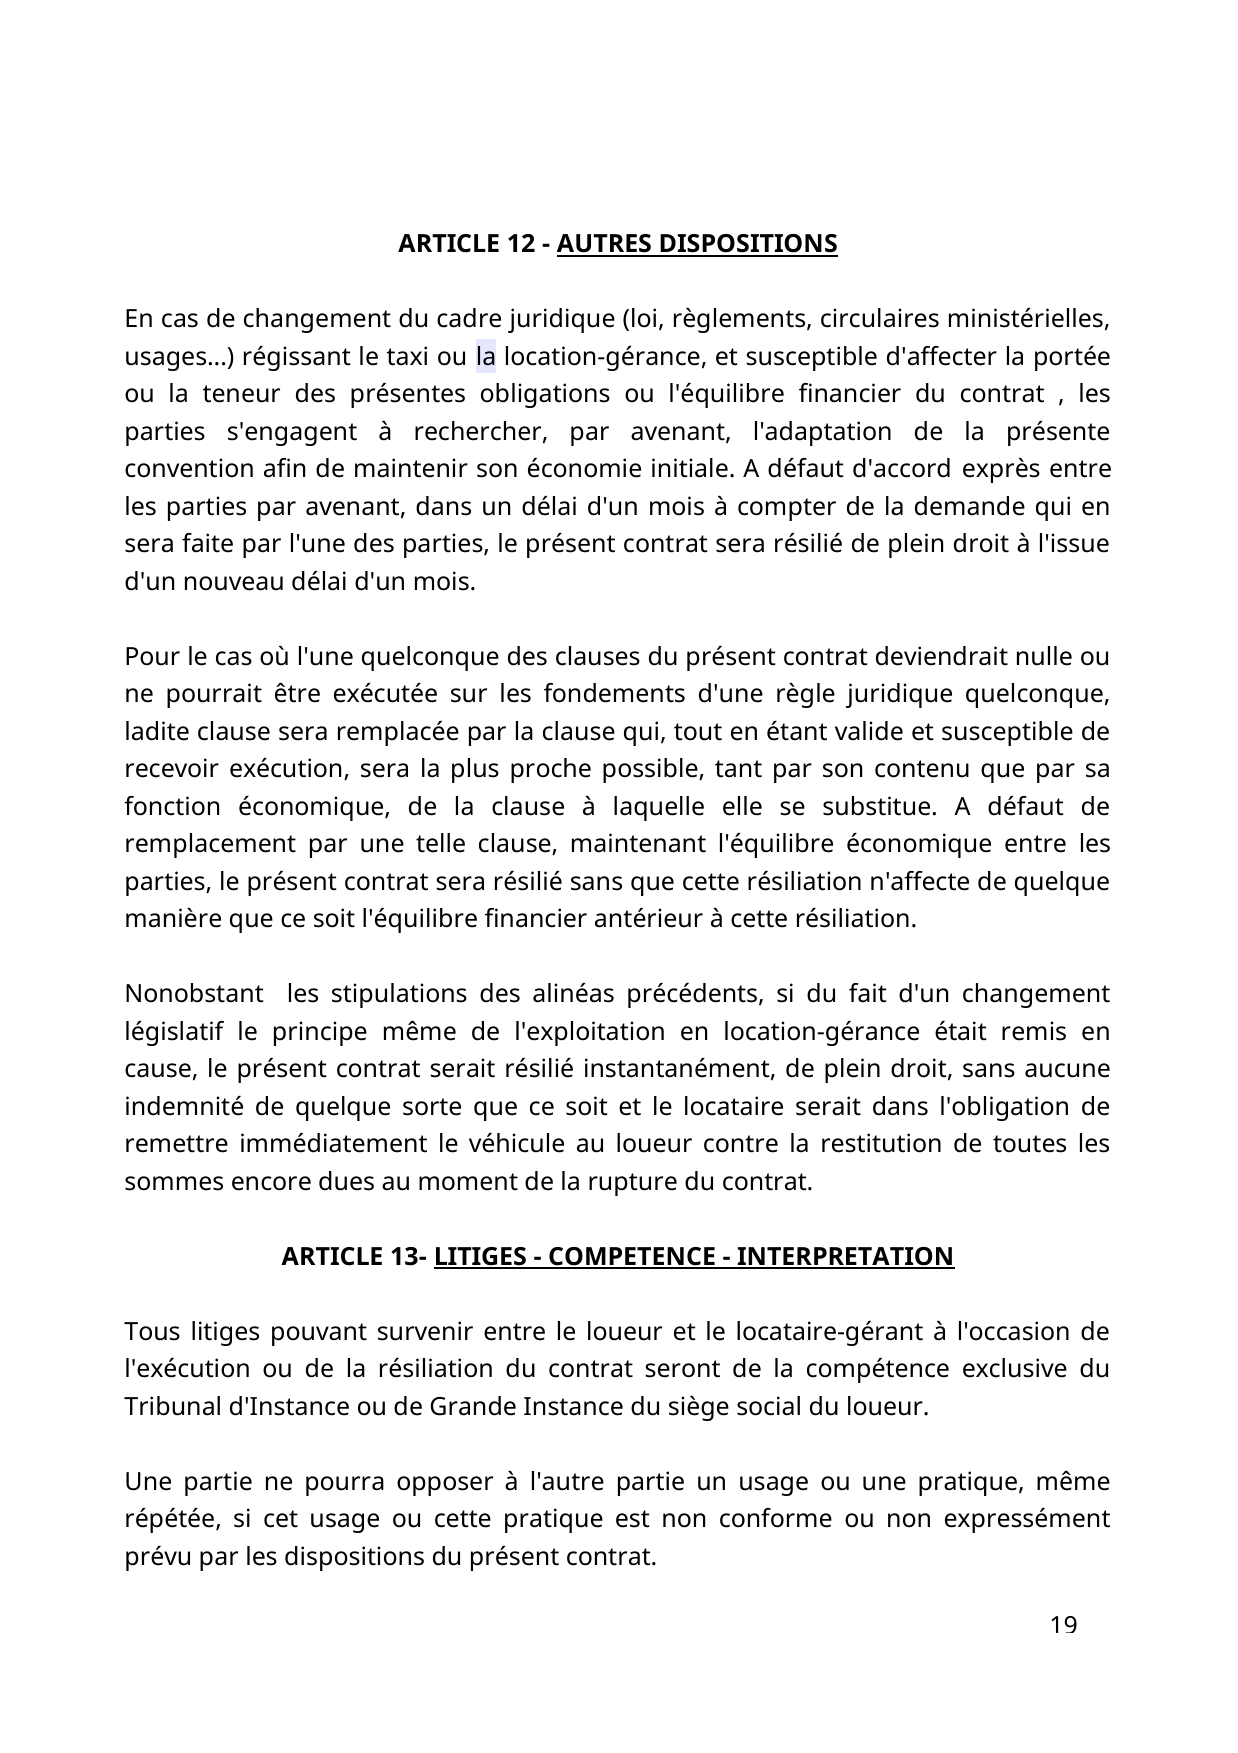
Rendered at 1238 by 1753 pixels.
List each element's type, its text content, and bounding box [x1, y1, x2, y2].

text Nonobstant les stipulations des alinéas précédents, si du fait d'un changement législatif le principe même de l'exploitation en location-gérance était remis en cause, le présent contrat serait résilié instantanément, de plein droit, sans aucune indemnité de quelque sorte que ce soit et le locataire serait dans l'obligation de remettre immédiatement le véhicule au loueur contre la restitution de toutes les sommes encore dues au moment de la rupture du contrat. [124, 973, 1112, 1198]
text Tous litiges pouvant survenir entre le loueur et le locataire-gérant à l'occasion de l'exécution ou de la résiliation du contrat seront de la compétence exclusive du Tribunal d'Instance ou de Grande Instance du siège social du loueur. [124, 1310, 1112, 1423]
text En cas de changement du cadre juridique (loi, règlements, circulaires ministérielles, usages...) régissant le taxi ou la location-gérance, et susceptible d'affecter la portée ou la teneur des présentes obligations ou l'équilibre financier du contrat , les parties s'engagent à rechercher, par avenant, l'adaptation de la présente convention afin de maintenir son économie initiale. A défaut d'accord exprès entre les parties par avenant, dans un délai d'un mois à compter de la demande qui en sera faite par l'une des parties, le présent contrat sera résilié de plein droit à l'issue d'un nouveau délai d'un mois. [124, 298, 1112, 598]
text Une partie ne pourra opposer à l'autre partie un usage ou une pratique, même répétée, si cet usage ou cette pratique est non conforme ou non expressément prévu par les dispositions du présent contrat. [124, 1460, 1112, 1573]
text Pour le cas où l'une quelconque des clauses du présent contrat deviendrait nulle ou ne pourrait être exécutée sur les fondements d'une règle juridique quelconque, ladite clause sera remplacée par la clause qui, tout en étant valide et susceptible de recevoir exécution, sera la plus proche possible, tant par son contenu que par sa fonction économique, de la clause à laquelle elle se substitue. A défaut de remplacement par une telle clause, maintenant l'équilibre économique entre les parties, le présent contrat sera résilié sans que cette résiliation n'affecte de quelque manière que ce soit l'équilibre financier antérieur à cette résiliation. [124, 635, 1112, 935]
text ARTICLE 12 - AUTRES DISPOSITIONS [124, 223, 1112, 260]
text ARTICLE 13- LITIGES - COMPETENCE - INTERPRETATION [124, 1235, 1112, 1273]
